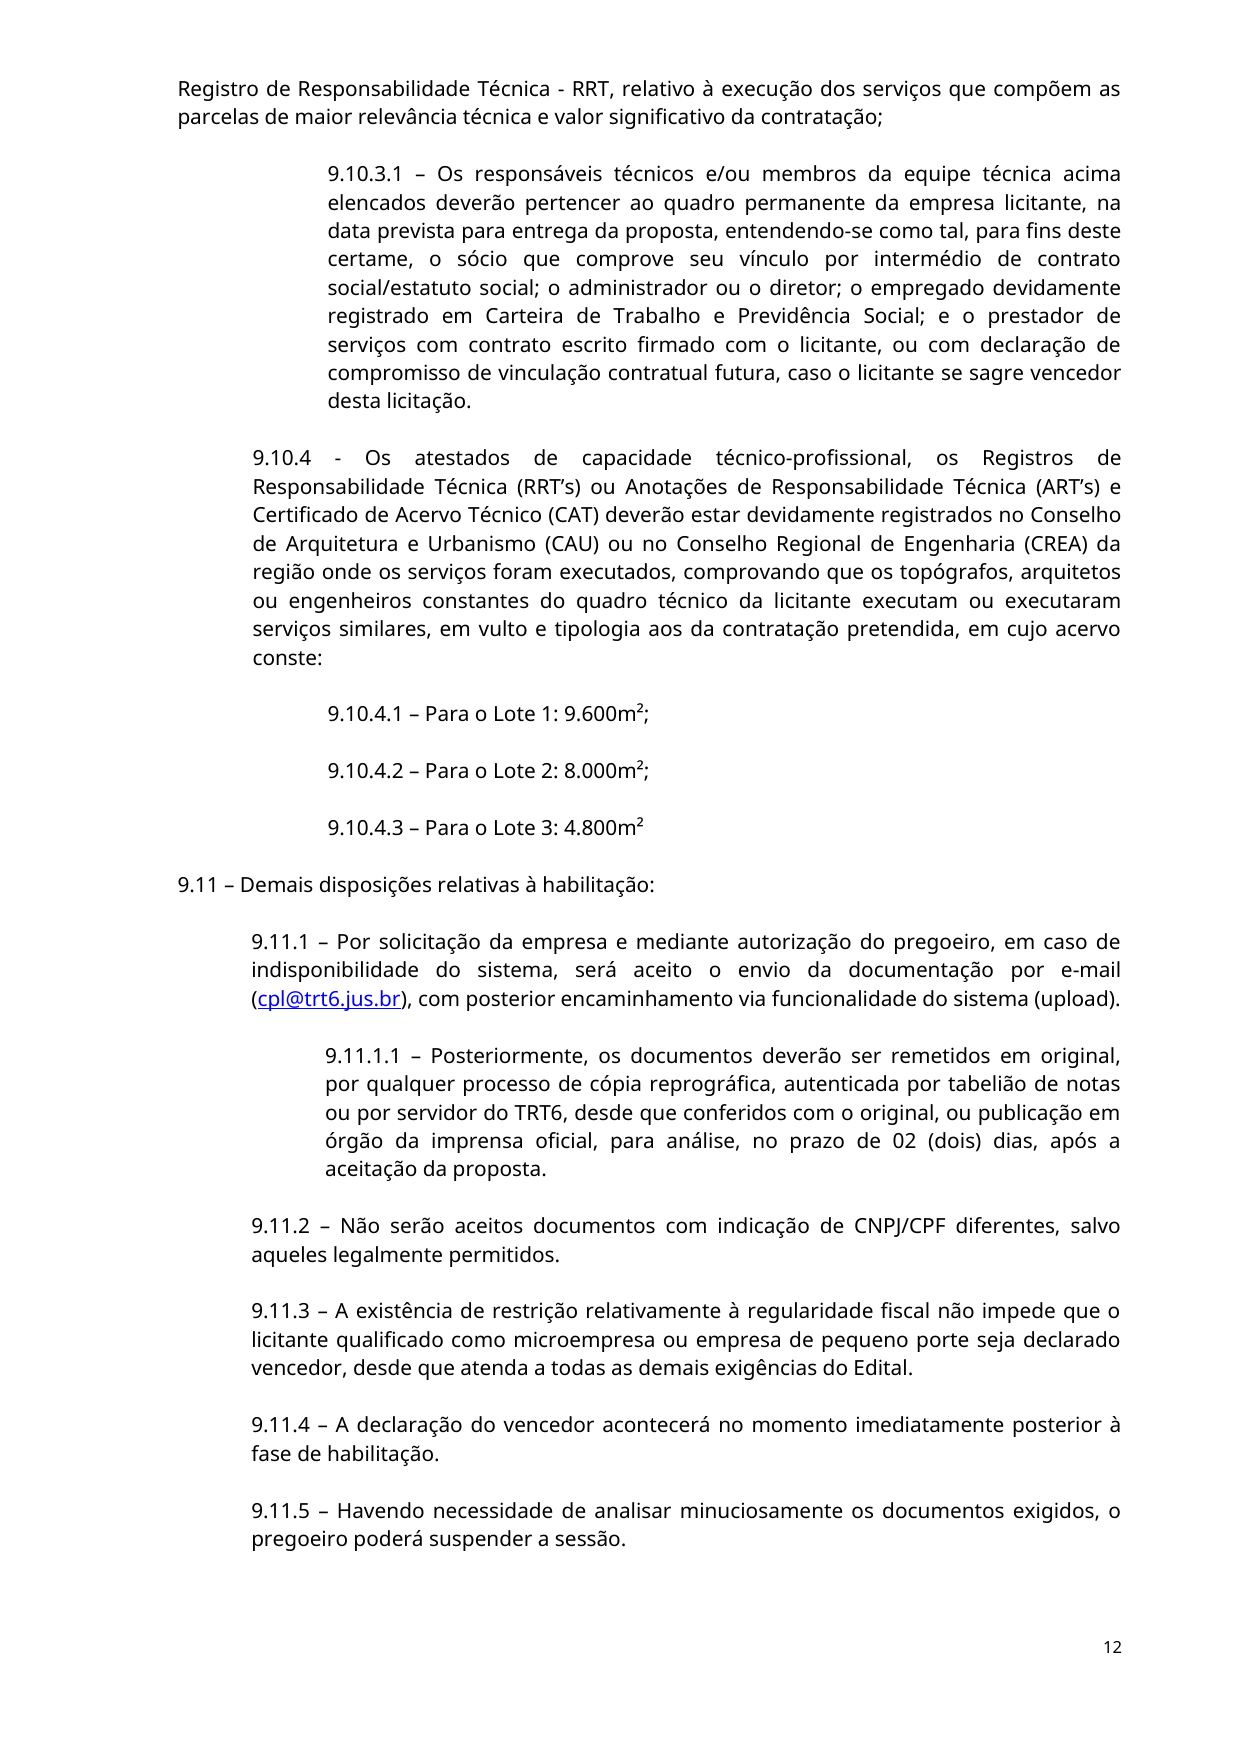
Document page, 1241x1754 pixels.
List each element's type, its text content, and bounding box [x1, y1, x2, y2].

text 9.11.1 – Por solicitação da empresa e mediante autorização do pregoeiro, em caso de indisponibilidade do sistema, será aceito o envio da documentação por e-mail (cpl@trt6.jus.br), com posterior encaminhamento via funcionalidade do sistema (upload). [251, 927, 1122, 1012]
list 9.11.2 – Não serão aceitos documentos com indicação de CNPJ/CPF diferentes, salvo aqueles legalmente permitidos. [251, 1211, 1122, 1268]
text 9.10.4.3 – Para o Lote 3: 4.800m² [327, 813, 1115, 842]
text 9.11 – Demais disposições relativas à habilitação: [177, 870, 1122, 898]
list 9.11.3 – A existência de restrição relativamente à regularidade fiscal não impede que o licitante qualificado como microempresa ou empresa de pequeno porte seja declarado vencedor, desde que atenda a todas as demais exigências do Edital. [251, 1297, 1122, 1382]
list 9.11.5 – Havendo necessidade de analisar minuciosamente os documentos exigidos, o pregoeiro poderá suspender a sessão. [251, 1496, 1122, 1553]
text 9.10.4.1 – Para o Lote 1: 9.600m²; [327, 699, 1115, 728]
text 9.11.1.1 – Posteriormente, os documentos deverão ser remetidos em original, por qualquer processo de cópia reprográfica, autenticada por tabelião de notas ou por servidor do TRT6, desde que conferidos com o original, ou publicação em órgão da imprensa oficial, para análise, no prazo de 02 (dois) dias, após a aceitação da proposta. [325, 1041, 1122, 1183]
text 9.10.3.1 – Os responsáveis técnicos e/ou membros da equipe técnica acima elencados deverão pertencer ao quadro permanente da empresa licitante, na data prevista para entrega da proposta, entendendo-se como tal, para fins deste certame, o sócio que comprove seu vínculo por intermédio de contrato social/estatuto social; o administrador ou o diretor; o empregado devidamente registrado em Carteira de Trabalho e Previdência Social; e o prestador de serviços com contrato escrito firmado com o licitante, ou com declaração de compromisso de vinculação contratual futura, caso o licitante se sagre vencedor desta licitação. [327, 159, 1122, 415]
text 9.10.4.2 – Para o Lote 2: 8.000m²; [327, 756, 1115, 785]
text 9.10.4 - Os atestados de capacidade técnico-profissional, os Registros de Responsabilidade Técnica (RRT’s) ou Anotações de Responsabilidade Técnica (ART’s) e Certificado de Acervo Técnico (CAT) deverão estar devidamente registrados no Conselho de Arquitetura e Urbanismo (CAU) ou no Conselho Regional de Engenharia (CREA) da região onde os serviços foram executados, comprovando que os topógrafos, arquitetos ou engenheiros constantes do quadro técnico da licitante executam ou executaram serviços similares, em vulto e tipologia aos da contratação pretendida, em cujo acervo conste: [252, 443, 1122, 671]
list 9.11.4 – A declaração do vencedor acontecerá no momento imediatamente posterior à fase de habilitação. [251, 1410, 1122, 1467]
text Registro de Responsabilidade Técnica - RRT, relativo à execução dos serviços que compõem as parcelas de maior relevância técnica e valor significativo da contratação; [177, 74, 1122, 131]
